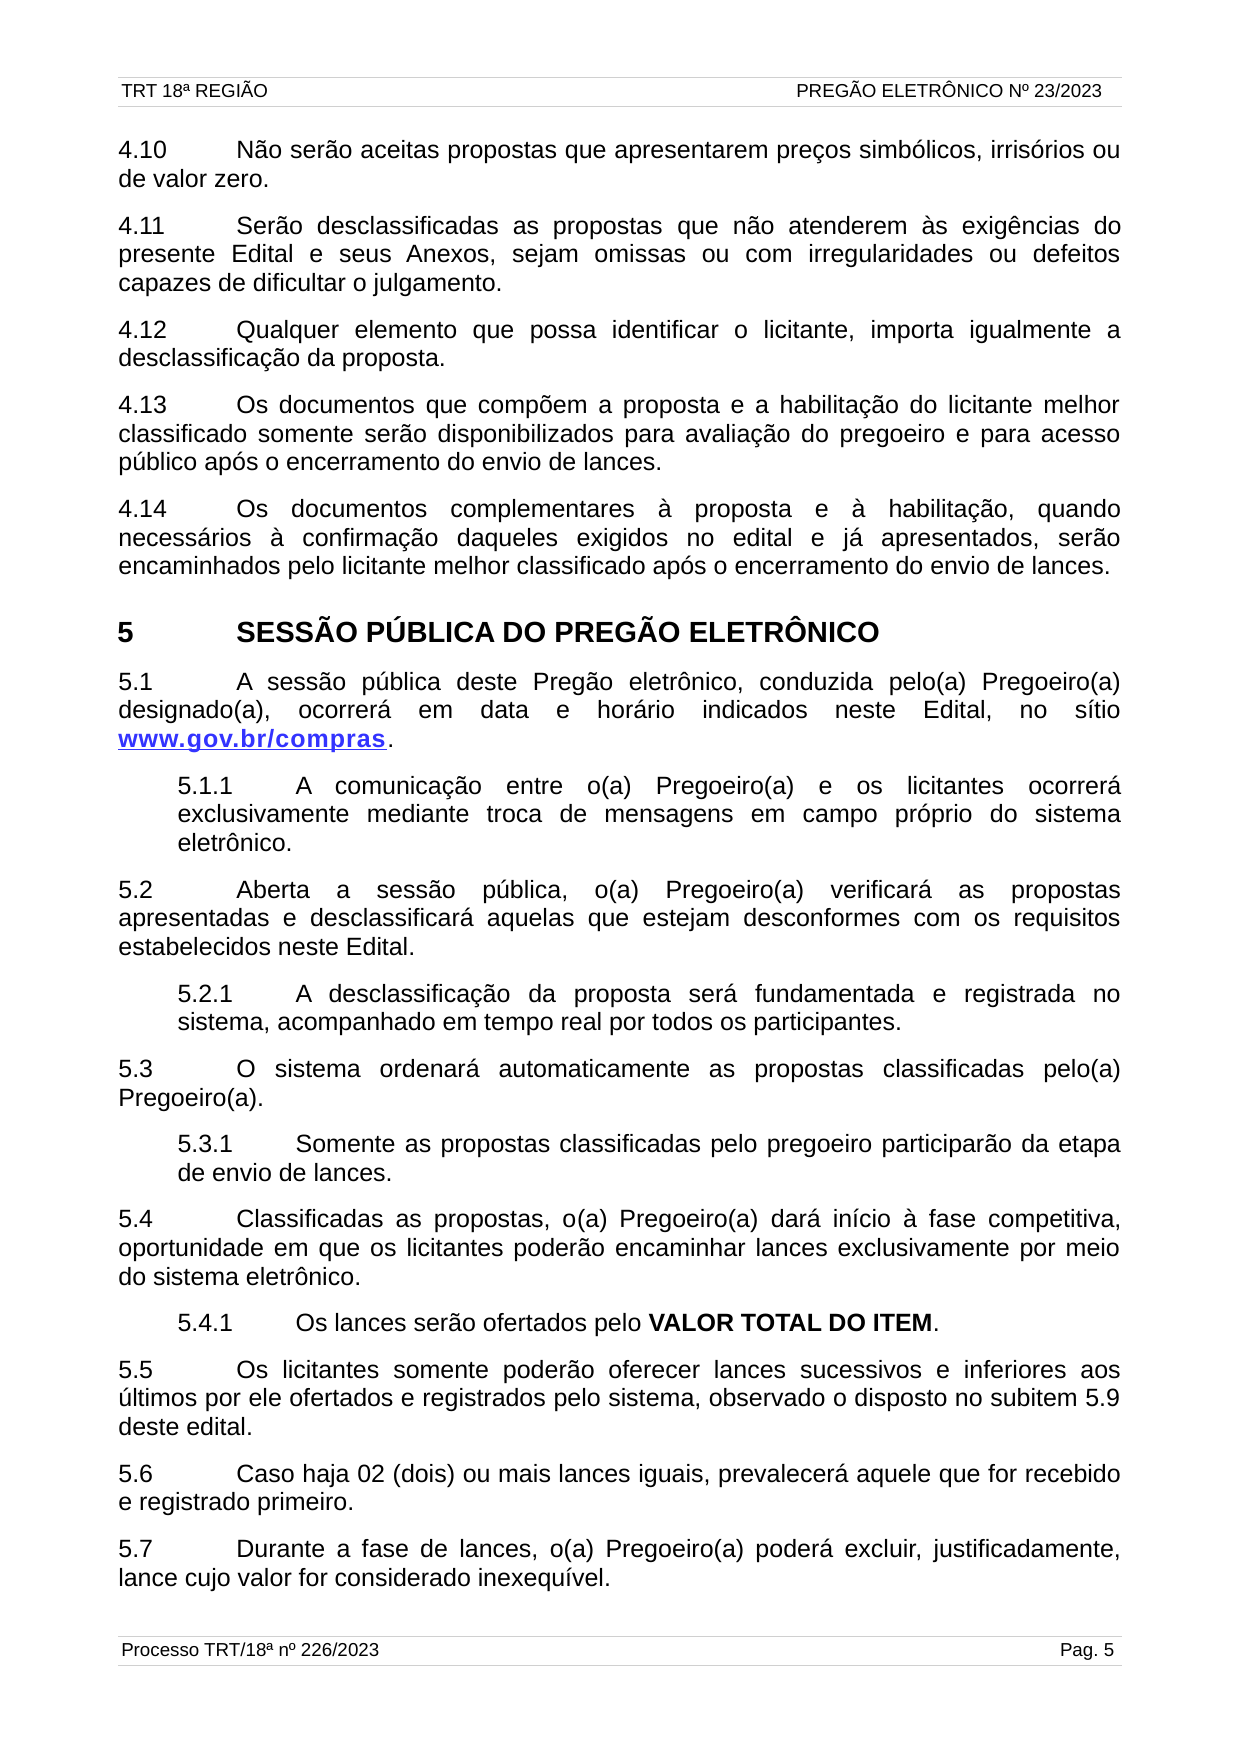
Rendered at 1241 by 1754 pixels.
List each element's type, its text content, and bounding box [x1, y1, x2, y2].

text 5.2 Aberta a sessão pública, o(a) Pregoeiro(a) verificará as propostas apresentadas e desclassificará aquelas que estejam desconformes com os requisitos estabelecidos neste Edital. [118, 875, 1122, 961]
text 5.4.1 Os lances serão ofertados pelo VALOR TOTAL DO ITEM. [177, 1308, 1122, 1337]
text 5.2.1 A desclassificação da proposta será fundamentada e registrada no sistema, acompanhado em tempo real por todos os participantes. [177, 979, 1122, 1036]
text 5.7 Durante a fase de lances, o(a) Pregoeiro(a) poderá excluir, justificadamente, lance cujo valor for considerado inexequível. [118, 1534, 1122, 1591]
text 5.4 Classificadas as propostas, o(a) Pregoeiro(a) dará início à fase competitiva, oportunidade em que os licitantes poderão encaminhar lances exclusivamente por meio do sistema eletrônico. [118, 1204, 1122, 1291]
text 5.5 Os licitantes somente poderão oferecer lances sucessivos e inferiores aos últimos por ele ofertados e registrados pelo sistema, observado o disposto no subitem 5.9 deste edital. [118, 1355, 1122, 1441]
text 5 SESSÃO PÚBLICA DO PREGÃO ELETRÔNICO [117, 616, 1122, 649]
text 4.14 Os documentos complementares à proposta e à habilitação, quando necessários à confirmação daqueles exigidos no edital e já apresentados, serão encaminhados pelo licitante melhor classificado após o encerramento do envio de lances. [118, 494, 1122, 580]
text 4.13 Os documentos que compõem a proposta e a habilitação do licitante melhor classificado somente serão disponibilizados para avaliação do pregoeiro e para acesso público após o encerramento do envio de lances. [118, 390, 1122, 476]
text 5.1.1 A comunicação entre o(a) Pregoeiro(a) e os licitantes ocorrerá exclusivamente mediante troca de mensagens em campo próprio do sistema eletrônico. [177, 771, 1122, 857]
text 4.11 Serão desclassificadas as propostas que não atenderem às exigências do presente Edital e seus Anexos, sejam omissas ou com irregularidades ou defeitos capazes de dificultar o julgamento. [118, 211, 1122, 297]
list 4.12 Qualquer elemento que possa identificar o licitante, importa igualmente a desclassificação da proposta. [118, 315, 1122, 372]
text 5.6 Caso haja 02 (dois) ou mais lances iguais, prevalecerá aquele que for recebido e registrado primeiro. [118, 1459, 1122, 1516]
text 4.10 Não serão aceitas propostas que apresentarem preços simbólicos, irrisórios ou de valor zero. [118, 136, 1122, 193]
text 5.3.1 Somente as propostas classificadas pelo pregoeiro participarão da etapa de envio de lances. [177, 1129, 1122, 1187]
text 5.3 O sistema ordenará automaticamente as propostas classificadas pelo(a) Pregoeiro(a). [118, 1054, 1122, 1111]
text 5.1 A sessão pública deste Pregão eletrônico, conduzida pelo(a) Pregoeiro(a) designado(a), ocorrerá em data e horário indicados neste Edital, no sítio www.gov.br/compras. [118, 667, 1122, 753]
